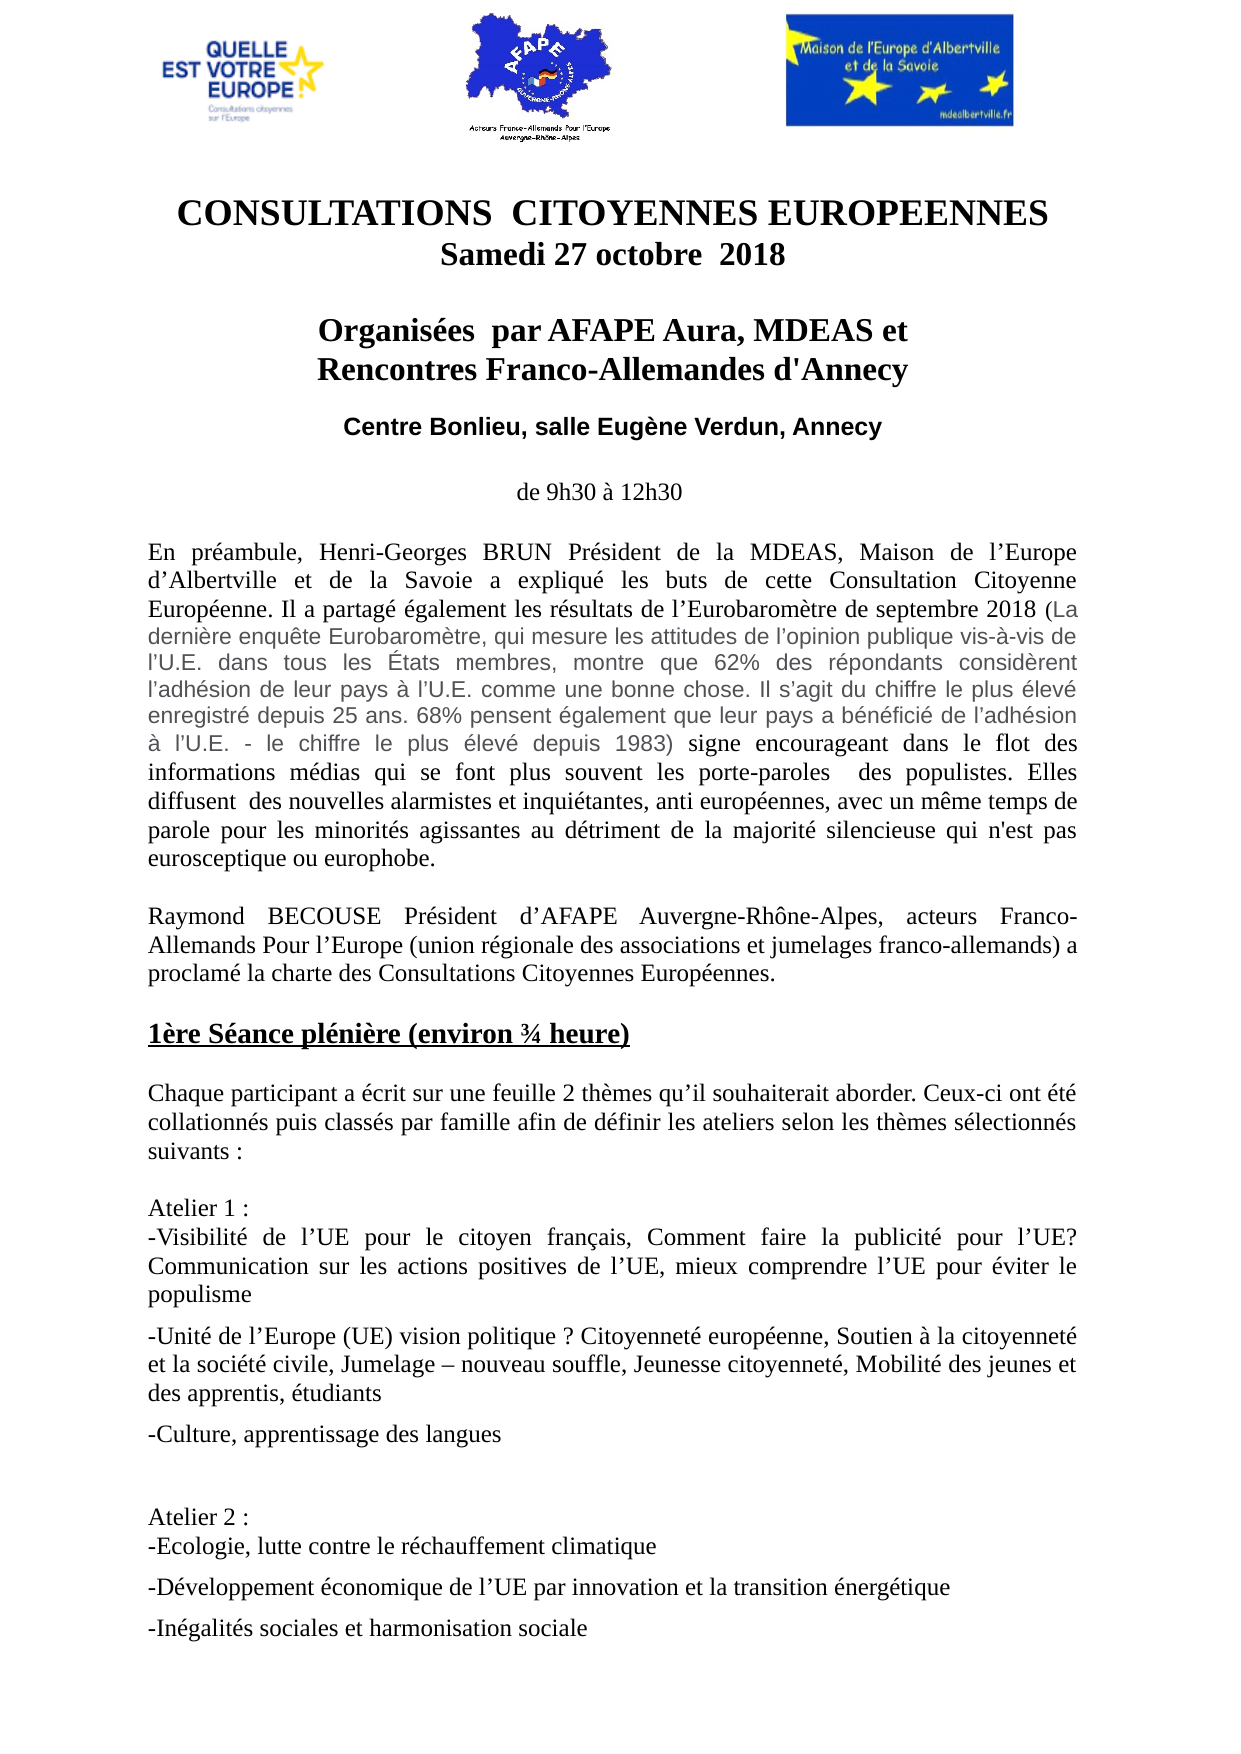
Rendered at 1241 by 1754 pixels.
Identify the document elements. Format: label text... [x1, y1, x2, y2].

text Organisées par AFAPE Aura, MDEAS et [148, 311, 1078, 349]
list Unité de l’Europe (UE) vision politique ? Citoyenneté européenne, Soutien à la citoyenneté et la société civile, Jumelage – nouveau souffle, Jeunesse citoyenneté, Mobilité des jeunes et des apprentis, étudiants [148, 1321, 1078, 1407]
list Développement économique de l’UE par innovation et la transition énergétique [148, 1572, 1078, 1601]
text En préambule, Henri-Georges BRUN Président de la MDEAS, Maison de l’Europe d’Albertville et de la Savoie a expliqué les buts de cette Consultation Citoyenne Européenne. Il a partagé également les résultats de l’Eurobaromètre de septembre 2018 (La dernière enquête Eurobaromètre, qui mesure les attitudes de l’opinion publique vis-à-vis de l’U.E. dans tous les États membres, montre que 62% des répondants considèrent l’adhésion de leur pays à l’U.E. comme une bonne chose. Il s’agit du chiffre le plus élevé enregistré depuis 25 ans. 68% pensent également que leur pays a bénéficié de l’adhésion à l’U.E. - le chiffre le plus élevé depuis 1983) signe encourageant dans le flot des informations médias qui se font plus souvent les porte-paroles des populistes. Elles diffusent des nouvelles alarmistes et inquiétantes, anti européennes, avec un même temps de parole pour les minorités agissantes au détriment de la majorité silencieuse qui n'est pas eurosceptique ou europhobe. [148, 537, 1078, 872]
text CONSULTATIONS CITOYENNES EUROPEENNES [148, 191, 1078, 234]
list Ecologie, lutte contre le réchauffement climatique [148, 1531, 1078, 1559]
list Inégalités sociales et harmonisation sociale [148, 1613, 1078, 1642]
text Atelier 2 : [148, 1502, 1078, 1531]
list Visibilité de l’UE pour le citoyen français, Comment faire la publicité pour l’UE? Communication sur les actions positives de l’UE, mieux comprendre l’UE pour éviter le populisme [148, 1222, 1078, 1308]
text de 9h30 à 12h30 [148, 470, 1078, 508]
text Centre Bonlieu, salle Eugène Verdun, Annecy [148, 412, 1078, 441]
text Samedi 27 octobre 2018 [148, 234, 1078, 272]
text Chaque participant a écrit sur une feuille 2 thèmes qu’il souhaiterait aborder. Ceux-ci ont été collationnés puis classés par famille afin de définir les ateliers selon les thèmes sélectionnés suivants : [148, 1078, 1078, 1164]
text 1ère Séance plénière (environ ¾ heure) [148, 1016, 1078, 1049]
text Rencontres Franco-Allemandes d'Annecy [148, 349, 1078, 387]
text Atelier 1 : [148, 1193, 1078, 1222]
text Raymond BECOUSE Président d’AFAPE Auvergne-Rhône-Alpes, acteurs Franco-Allemands Pour l’Europe (union régionale des associations et jumelages franco-allemands) a proclamé la charte des Consultations Citoyennes Européennes. [148, 901, 1078, 987]
list Culture, apprentissage des langues [148, 1419, 1078, 1448]
